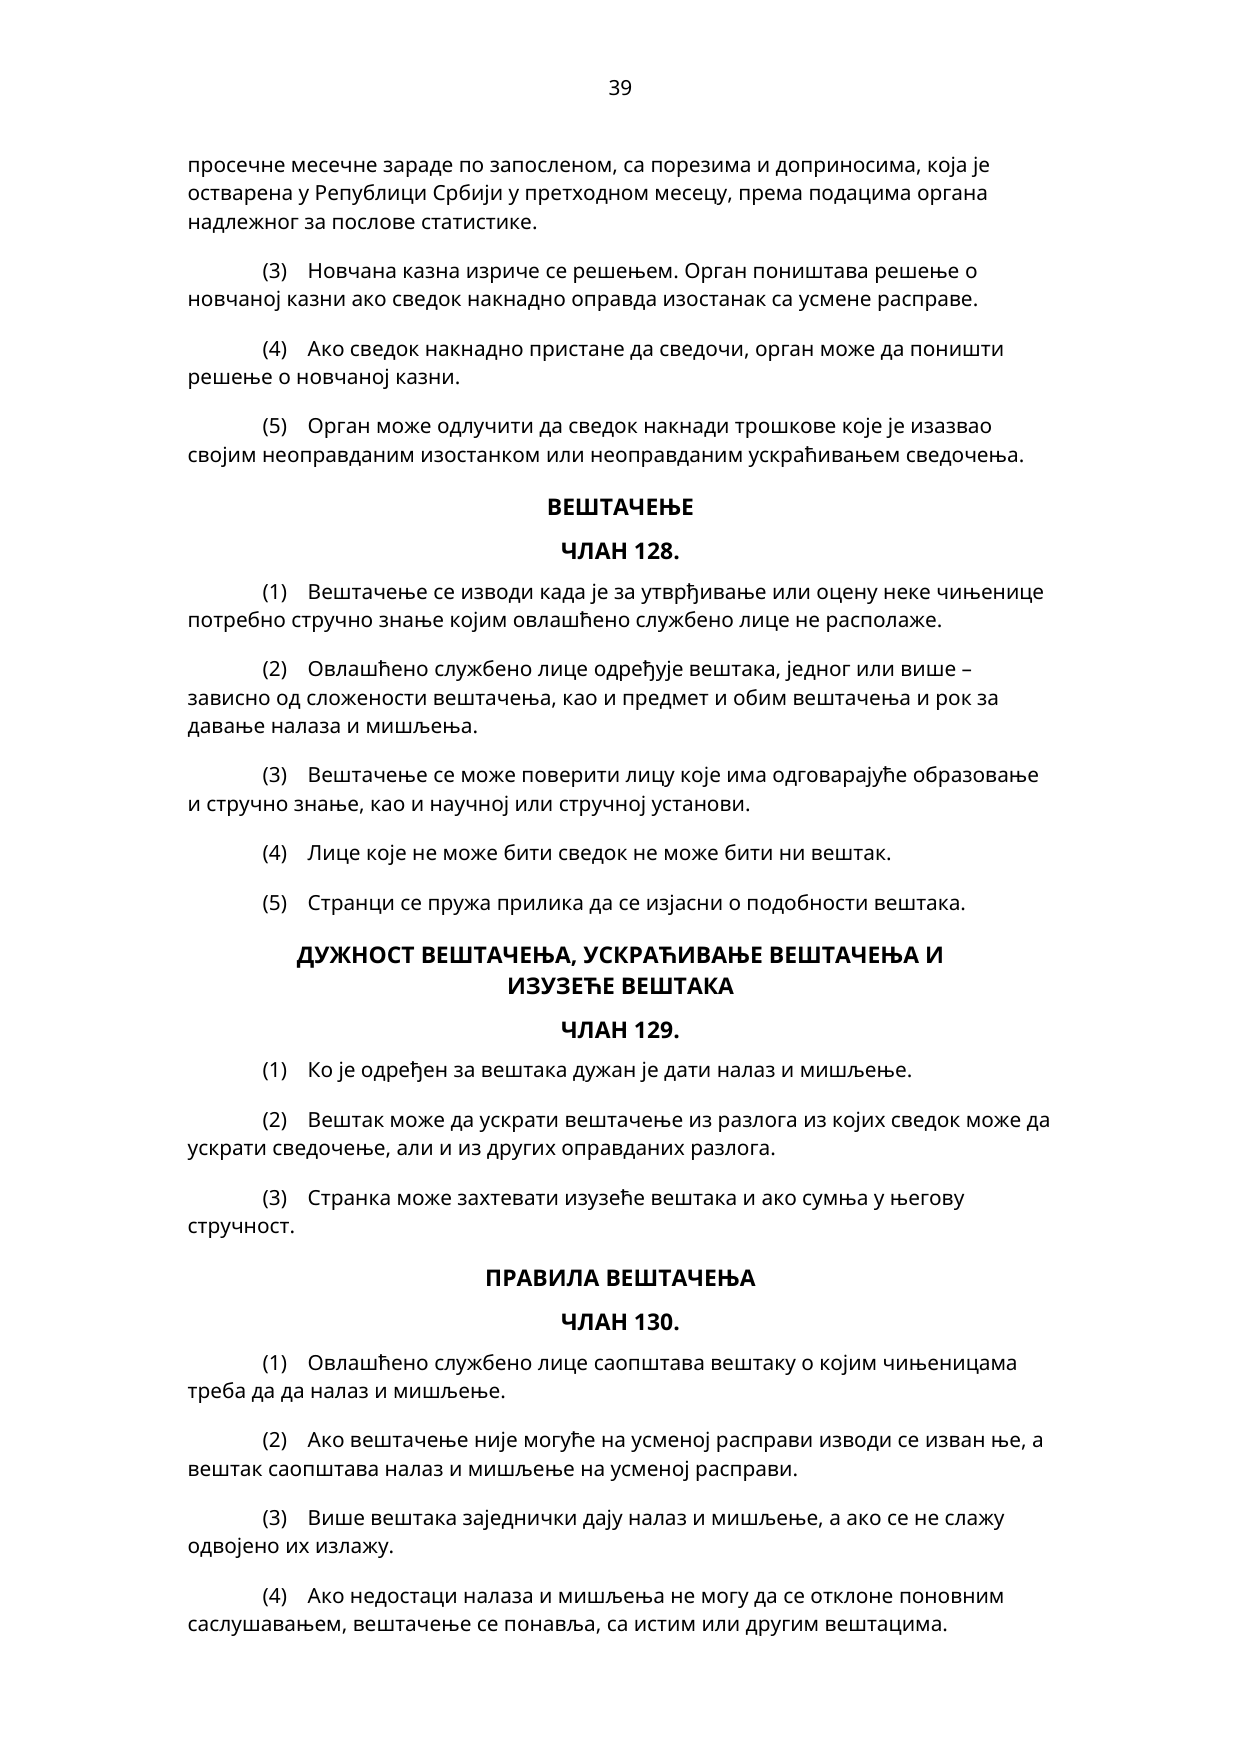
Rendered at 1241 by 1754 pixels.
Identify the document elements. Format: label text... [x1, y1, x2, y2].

text (4) Ако недостаци налаза и мишљења не могу да се отклоне поновним саслушавањем, вештачење се понавља, са истим или другим вештацима. [187, 1581, 1053, 1638]
text Вештачење [262, 491, 978, 523]
text (4) Лице које не може бити сведок не може бити ни вештак. [187, 838, 1053, 867]
text Дужност вештачења, ускраћивање вештачења и изузеће вештака [262, 939, 978, 1001]
text (2) Вештак може да ускрати вештачење из разлога из којих сведок може да ускрати сведочење, али и из других оправданих разлога. [187, 1105, 1053, 1162]
text (2) Ако вештачење није могуће на усменој расправи изводи се изван ње, а вештак саопштава налаз и мишљење на усменој расправи. [187, 1426, 1053, 1482]
text Правила вештачења [262, 1262, 978, 1294]
text Члан 128. [262, 535, 978, 566]
text (5) Орган може одлучити да сведок накнади трошкове које је изазвао својим неоправданим изостанком или неоправданим ускраћивањем сведочења. [187, 412, 1053, 468]
text Члан 129. [262, 1014, 978, 1045]
text (4) Ако сведок накнадно пристане да сведочи, орган може да поништи решење о новчаној казни. [187, 334, 1053, 391]
text (1) Овлашћено службено лице саопштава вештаку о којим чињеницама треба да да налаз и мишљење. [187, 1348, 1053, 1405]
text (1) Вештачење се изводи када је за утврђивање или оцену неке чињенице потребно стручно знање којим овлашћено службено лице не располаже. [187, 577, 1053, 634]
text (3) Странка може захтевати изузеће вештака и ако сумња у његову стручност. [187, 1183, 1053, 1239]
text просечне месечне зараде по запосленом, са порезима и доприносима, која је остварена у Републици Србији у претходном месецу, према подацима органа надлежног за послове статистике. [187, 150, 1053, 235]
text (3) Вештачење се може поверити лицу које има одговарајуће образовање и стручно знање, као и научној или стручној установи. [187, 761, 1053, 817]
text (1) Ко је одређен за вештака дужан је дати налаз и мишљење. [187, 1056, 1053, 1084]
text (3) Више вештака заједнички дају налаз и мишљење, а ако се не слажу одвојено их излажу. [187, 1503, 1053, 1560]
text (3) Новчана казна изриче се решењем. Орган поништава решење о новчаној казни ако сведок накнадно оправда изостанак са усмене расправе. [187, 256, 1053, 313]
text (2) Овлашћено службено лице одређује вештака, једног или више – зависно од сложености вештачења, као и предмет и обим вештачења и рок за давање налаза и мишљења. [187, 654, 1053, 740]
text Члан 130. [262, 1306, 978, 1337]
text (5) Странци се пружа прилика да се изјасни о подобности вештака. [187, 888, 1053, 916]
